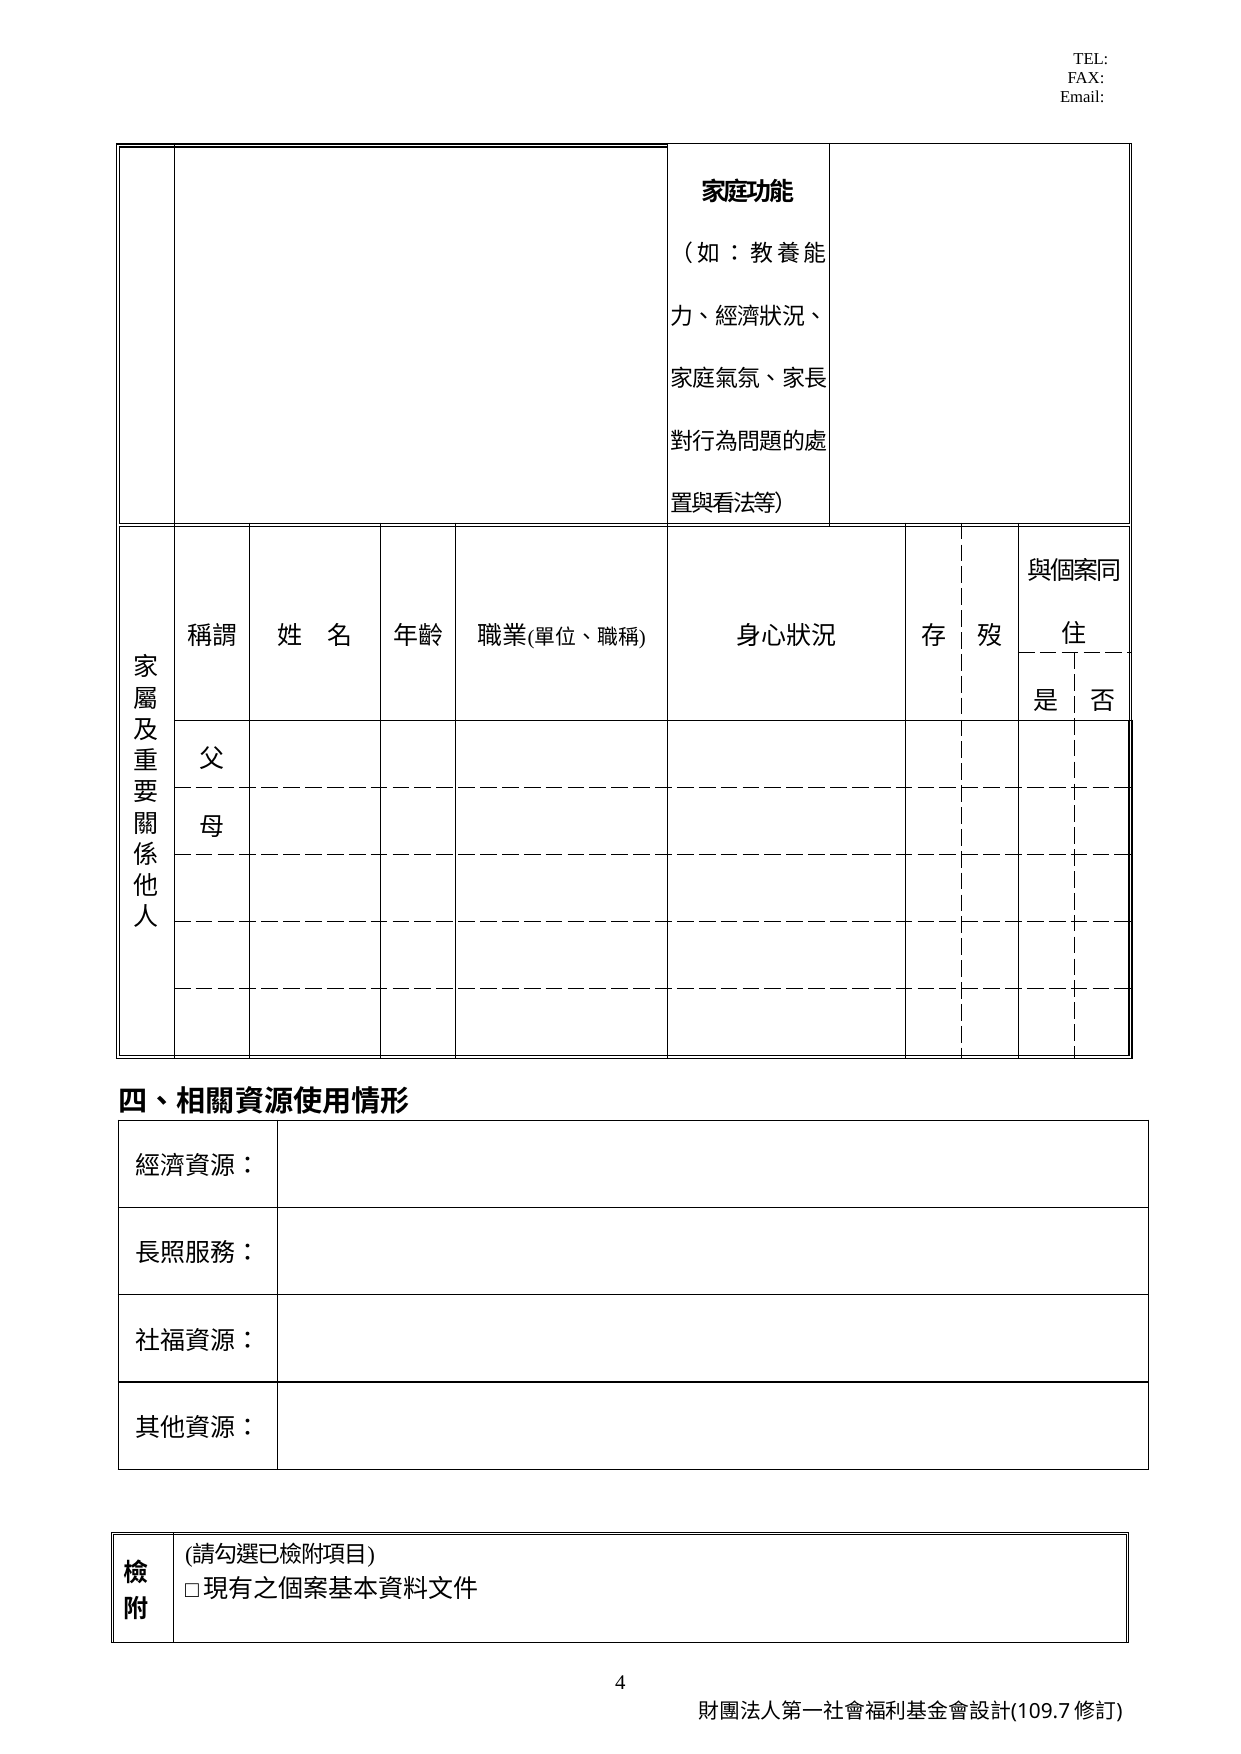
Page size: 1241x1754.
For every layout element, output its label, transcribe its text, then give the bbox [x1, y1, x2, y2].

table_cell 稱謂 [175, 527, 249, 719]
table_cell [250, 787, 380, 854]
table_cell [1019, 988, 1074, 1055]
table_cell [906, 787, 962, 854]
table_cell [381, 721, 455, 787]
table_cell 身心狀況 [668, 527, 905, 719]
text 四、相關資源使用情形 [118, 1077, 1122, 1119]
table_cell [668, 921, 905, 988]
table_cell [381, 854, 455, 921]
table_cell [1019, 721, 1074, 787]
table_cell 家庭功能 （如：教養能力、經濟狀況、家庭氣氛、家長對行為問題的處置與看法等） [668, 144, 829, 523]
table_header 檢附 [114, 1535, 173, 1641]
table_cell [250, 921, 380, 988]
table_cell [1074, 787, 1128, 854]
table_cell [962, 721, 1018, 787]
table_cell [906, 721, 962, 787]
table_cell [962, 988, 1018, 1055]
table_cell [381, 787, 455, 854]
table_header [175, 148, 667, 523]
table_cell [1019, 921, 1074, 988]
table_cell 歿 [962, 527, 1018, 719]
table_cell [962, 921, 1018, 988]
table_cell 其他資源： [119, 1383, 277, 1469]
table_cell [381, 988, 455, 1055]
table_cell [250, 988, 380, 1055]
table_cell [456, 721, 667, 787]
table_cell [175, 988, 249, 1055]
table_cell [668, 988, 905, 1055]
table_cell [1074, 721, 1128, 787]
table_cell [1019, 854, 1074, 921]
table_header 經濟資源： [119, 1121, 277, 1207]
table_cell [906, 988, 962, 1055]
table_cell [456, 921, 667, 988]
table_cell [1019, 787, 1074, 854]
table_cell [278, 1295, 1148, 1381]
table_cell [278, 1383, 1148, 1469]
table_cell [906, 854, 962, 921]
table_cell 職業(單位、職稱) [456, 527, 667, 719]
table_cell 是 [1019, 652, 1074, 719]
table_cell [456, 787, 667, 854]
table_cell 姓 名 [250, 527, 380, 719]
table_cell 與個案同住 [1019, 527, 1129, 652]
table_cell 父 [175, 721, 249, 787]
table_cell [456, 988, 667, 1055]
table_cell [906, 921, 962, 988]
table_header [120, 148, 174, 523]
table_cell 社福資源： [119, 1295, 277, 1381]
table_cell [456, 854, 667, 921]
table_cell 長照服務： [119, 1208, 277, 1294]
table_cell [668, 854, 905, 921]
table_cell [175, 921, 249, 988]
table_cell 家屬及重要關係他人 [120, 527, 174, 1055]
table_cell 否 [1074, 652, 1129, 719]
table_cell [1074, 921, 1128, 988]
table_cell [1074, 854, 1128, 921]
table_cell [381, 921, 455, 988]
table_cell [962, 787, 1018, 854]
table_header [278, 1121, 1148, 1207]
table_cell [668, 787, 905, 854]
table_cell [175, 854, 249, 921]
table_cell [250, 721, 380, 787]
table_cell [668, 721, 905, 787]
table_cell [278, 1208, 1148, 1294]
table_cell 存 [906, 527, 962, 719]
table_cell 母 [175, 787, 249, 854]
table_cell 年齡 [381, 527, 455, 719]
table_cell [962, 854, 1018, 921]
table_header (請勾選已檢附項目) □ 現有之個案基本資料文件 [174, 1535, 1126, 1641]
table_cell [1074, 988, 1128, 1055]
table_cell [830, 144, 1129, 523]
table_cell [250, 854, 380, 921]
